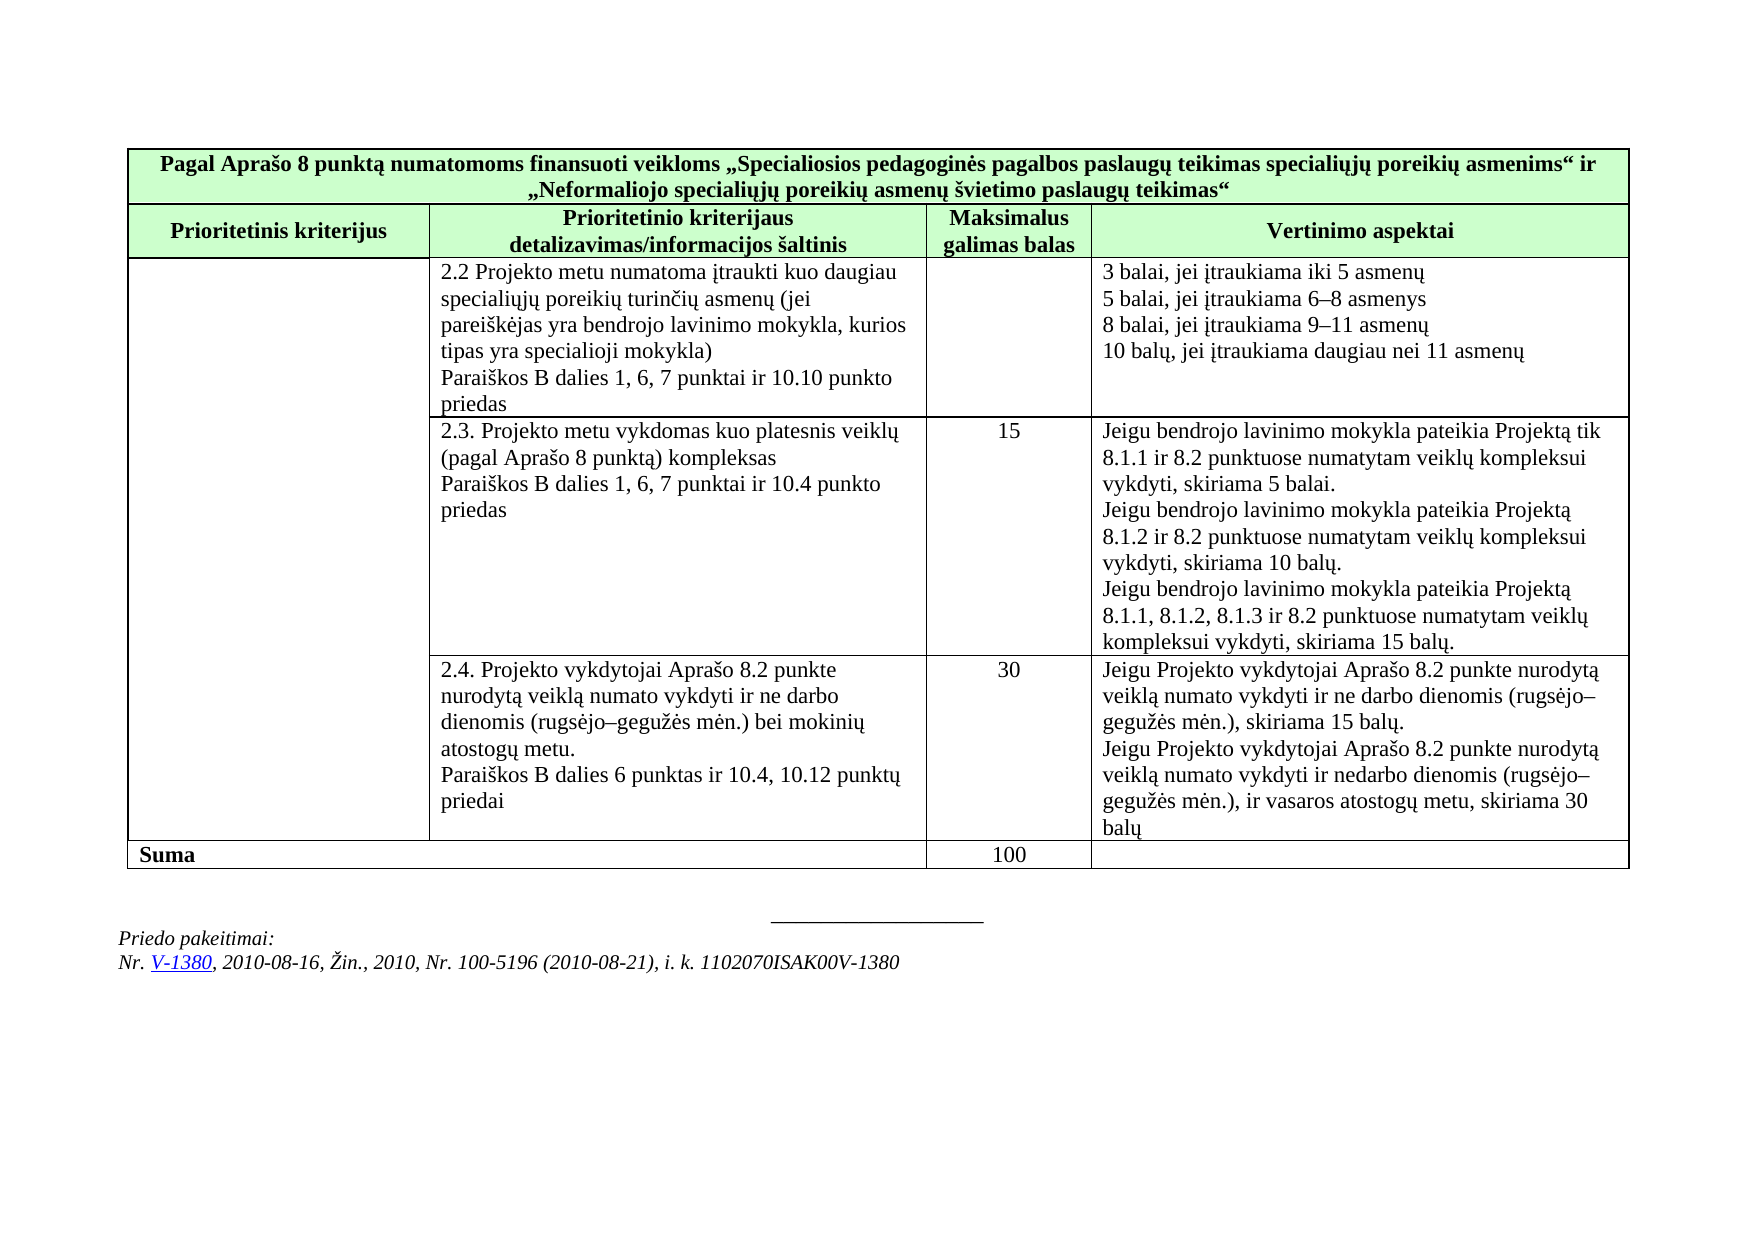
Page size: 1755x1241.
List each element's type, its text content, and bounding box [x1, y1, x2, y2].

table_cell Jeigu Projekto vykdytojai Aprašo 8.2 punkte nurodytą veiklą numato vykdyti ir ne darbo dienomis (rugsėjo–gegužės mėn.), skiriama 15 balų. Jeigu Projekto vykdytojai Aprašo 8.2 punkte nurodytą veiklą numato vykdyti ir nedarbo dienomis (rugsėjo–gegužės mėn.), ir vasaros atostogų metu, skiriama 30 balų [1092, 656, 1628, 840]
text Nr. V-1380, 2010-08-16, Žin., 2010, Nr. 100-5196 (2010-08-21), i. k. 1102070ISAK00V-1380 [118, 950, 1636, 974]
table_cell Maksimalus galimas balas [927, 205, 1091, 257]
table_cell 100 [927, 841, 1091, 867]
table_cell 15 [927, 418, 1091, 654]
table_cell Vertinimo aspektai [1092, 205, 1628, 257]
table_cell Prioritetinis kriterijus [129, 205, 429, 257]
table_cell Prioritetinio kriterijaus detalizavimas/informacijos šaltinis [430, 205, 926, 257]
table_cell [927, 258, 1091, 416]
table_cell 2.2 Projekto metu numatoma įtraukti kuo daugiau specialiųjų poreikių turinčių asmenų (jei pareiškėjas yra bendrojo lavinimo mokykla, kurios tipas yra specialioji mokykla) Paraiškos B dalies 1, 6, 7 punktai ir 10.10 punkto priedas [430, 258, 926, 416]
text _________________ [118, 897, 1636, 926]
table_cell 30 [927, 656, 1091, 840]
table_cell 2.4. Projekto vykdytojai Aprašo 8.2 punkte nurodytą veiklą numato vykdyti ir ne darbo dienomis (rugsėjo–gegužės mėn.) bei mokinių atostogų metu. Paraiškos B dalies 6 punktas ir 10.4, 10.12 punktų priedai [430, 656, 926, 840]
table_cell [129, 259, 429, 840]
text Priedo pakeitimai: [118, 926, 1636, 950]
table_cell Jeigu bendrojo lavinimo mokykla pateikia Projektą tik 8.1.1 ir 8.2 punktuose numatytam veiklų kompleksui vykdyti, skiriama 5 balai. Jeigu bendrojo lavinimo mokykla pateikia Projektą 8.1.2 ir 8.2 punktuose numatytam veiklų kompleksui vykdyti, skiriama 10 balų. Jeigu bendrojo lavinimo mokykla pateikia Projektą 8.1.1, 8.1.2, 8.1.3 ir 8.2 punktuose numatytam veiklų kompleksui vykdyti, skiriama 15 balų. [1092, 418, 1628, 654]
table_cell 3 balai, jei įtraukiama iki 5 asmenų 5 balai, jei įtraukiama 6–8 asmenys 8 balai, jei įtraukiama 9–11 asmenų 10 balų, jei įtraukiama daugiau nei 11 asmenų [1092, 258, 1628, 416]
table_cell Suma [128, 841, 926, 867]
table_header Pagal Aprašo 8 punktą numatomoms finansuoti veikloms „Specialiosios pedagoginės pagalbos paslaugų teikimas specialiųjų poreikių asmenims“ ir „Neformaliojo specialiųjų poreikių asmenų švietimo paslaugų teikimas“ [129, 150, 1628, 202]
table_cell [1092, 841, 1628, 867]
table_cell 2.3. Projekto metu vykdomas kuo platesnis veiklų (pagal Aprašo 8 punktą) kompleksas Paraiškos B dalies 1, 6, 7 punktai ir 10.4 punkto priedas [430, 418, 926, 654]
